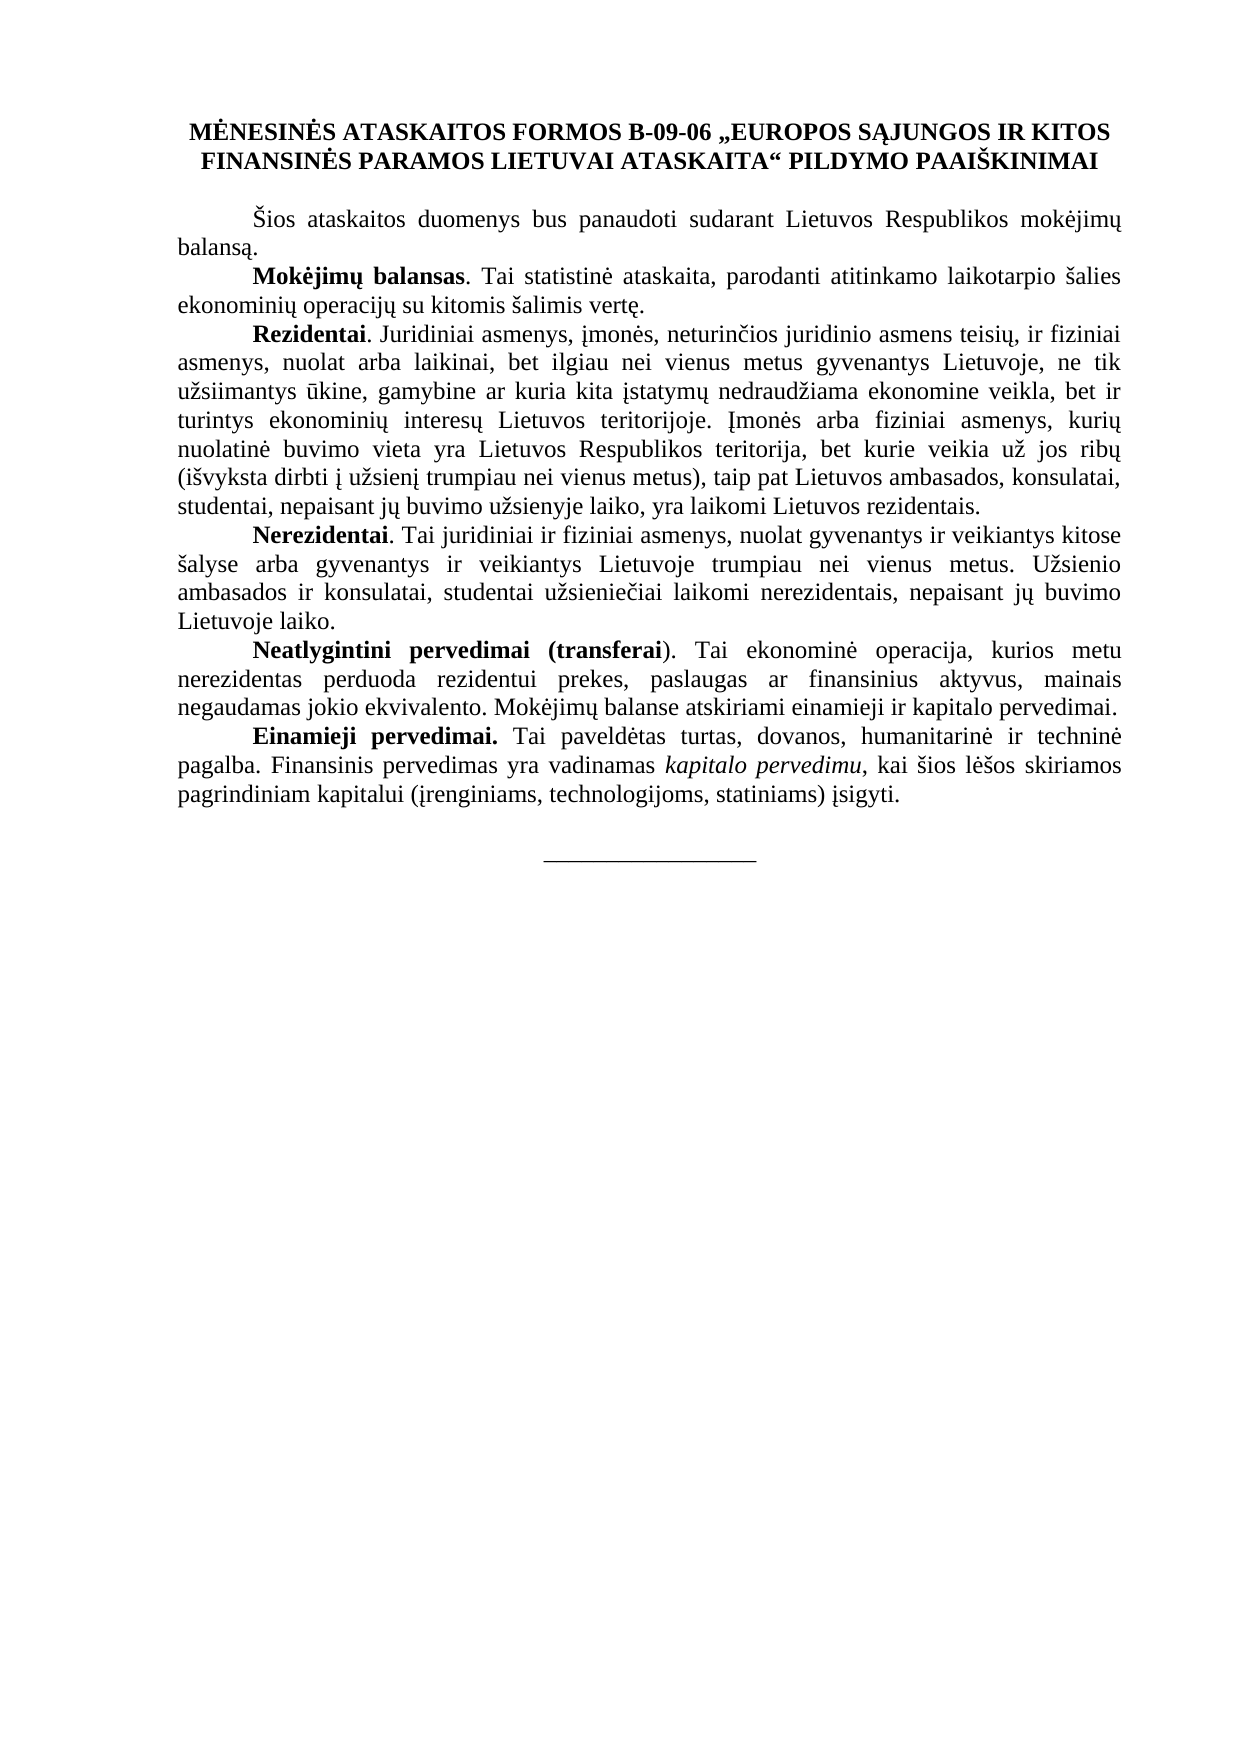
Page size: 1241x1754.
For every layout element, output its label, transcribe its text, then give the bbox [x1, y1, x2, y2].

text Neatlygintini pervedimai (transferai). Tai ekonominė operacija, kurios metu nerezidentas perduoda rezidentui prekes, paslaugas ar finansinius aktyvus, mainais negaudamas jokio ekvivalento. Mokėjimų balanse atskiriami einamieji ir kapitalo pervedimai. [177, 635, 1122, 721]
text Mokėjimų balansas. Tai statistinė ataskaita, parodanti atitinkamo laikotarpio šalies ekonominių operacijų su kitomis šalimis vertę. [177, 261, 1122, 319]
text Šios ataskaitos duomenys bus panaudoti sudarant Lietuvos Respublikos mokėjimų balansą. [177, 204, 1122, 261]
text Rezidentai. Juridiniai asmenys, įmonės, neturinčios juridinio asmens teisių, ir fiziniai asmenys, nuolat arba laikinai, bet ilgiau nei vienus metus gyvenantys Lietuvoje, ne tik užsiimantys ūkine, gamybine ar kuria kita įstatymų nedraudžiama ekonomine veikla, bet ir turintys ekonominių interesų Lietuvos teritorijoje. Įmonės arba fiziniai asmenys, kurių nuolatinė buvimo vieta yra Lietuvos Respublikos teritorija, bet kurie veikia už jos ribų (išvyksta dirbti į užsienį trumpiau nei vienus metus), taip pat Lietuvos ambasados, konsulatai, studentai, nepaisant jų buvimo užsienyje laiko, yra laikomi Lietuvos rezidentais. [177, 319, 1122, 520]
text Nerezidentai. Tai juridiniai ir fiziniai asmenys, nuolat gyvenantys ir veikiantys kitose šalyse arba gyvenantys ir veikiantys Lietuvoje trumpiau nei vienus metus. Užsienio ambasados ir konsulatai, studentai užsieniečiai laikomi nerezidentais, nepaisant jų buvimo Lietuvoje laiko. [177, 520, 1122, 635]
text Einamieji pervedimai. Tai paveldėtas turtas, dovanos, humanitarinė ir techninė pagalba. Finansinis pervedimas yra vadinamas kapitalo pervedimu, kai šios lėšos skiriamos pagrindiniam kapitalui (įrenginiams, technologijoms, statiniams) įsigyti. [177, 721, 1122, 807]
text _________________ [177, 836, 1122, 865]
text MĖNESINĖS ATASKAITOS FORMOS B-09-06 „Europos Sąjungos IR KITOS finansinės paramos Lietuvai ataskaita“ PILDYMO PAAIŠKINIMAI [177, 117, 1122, 175]
